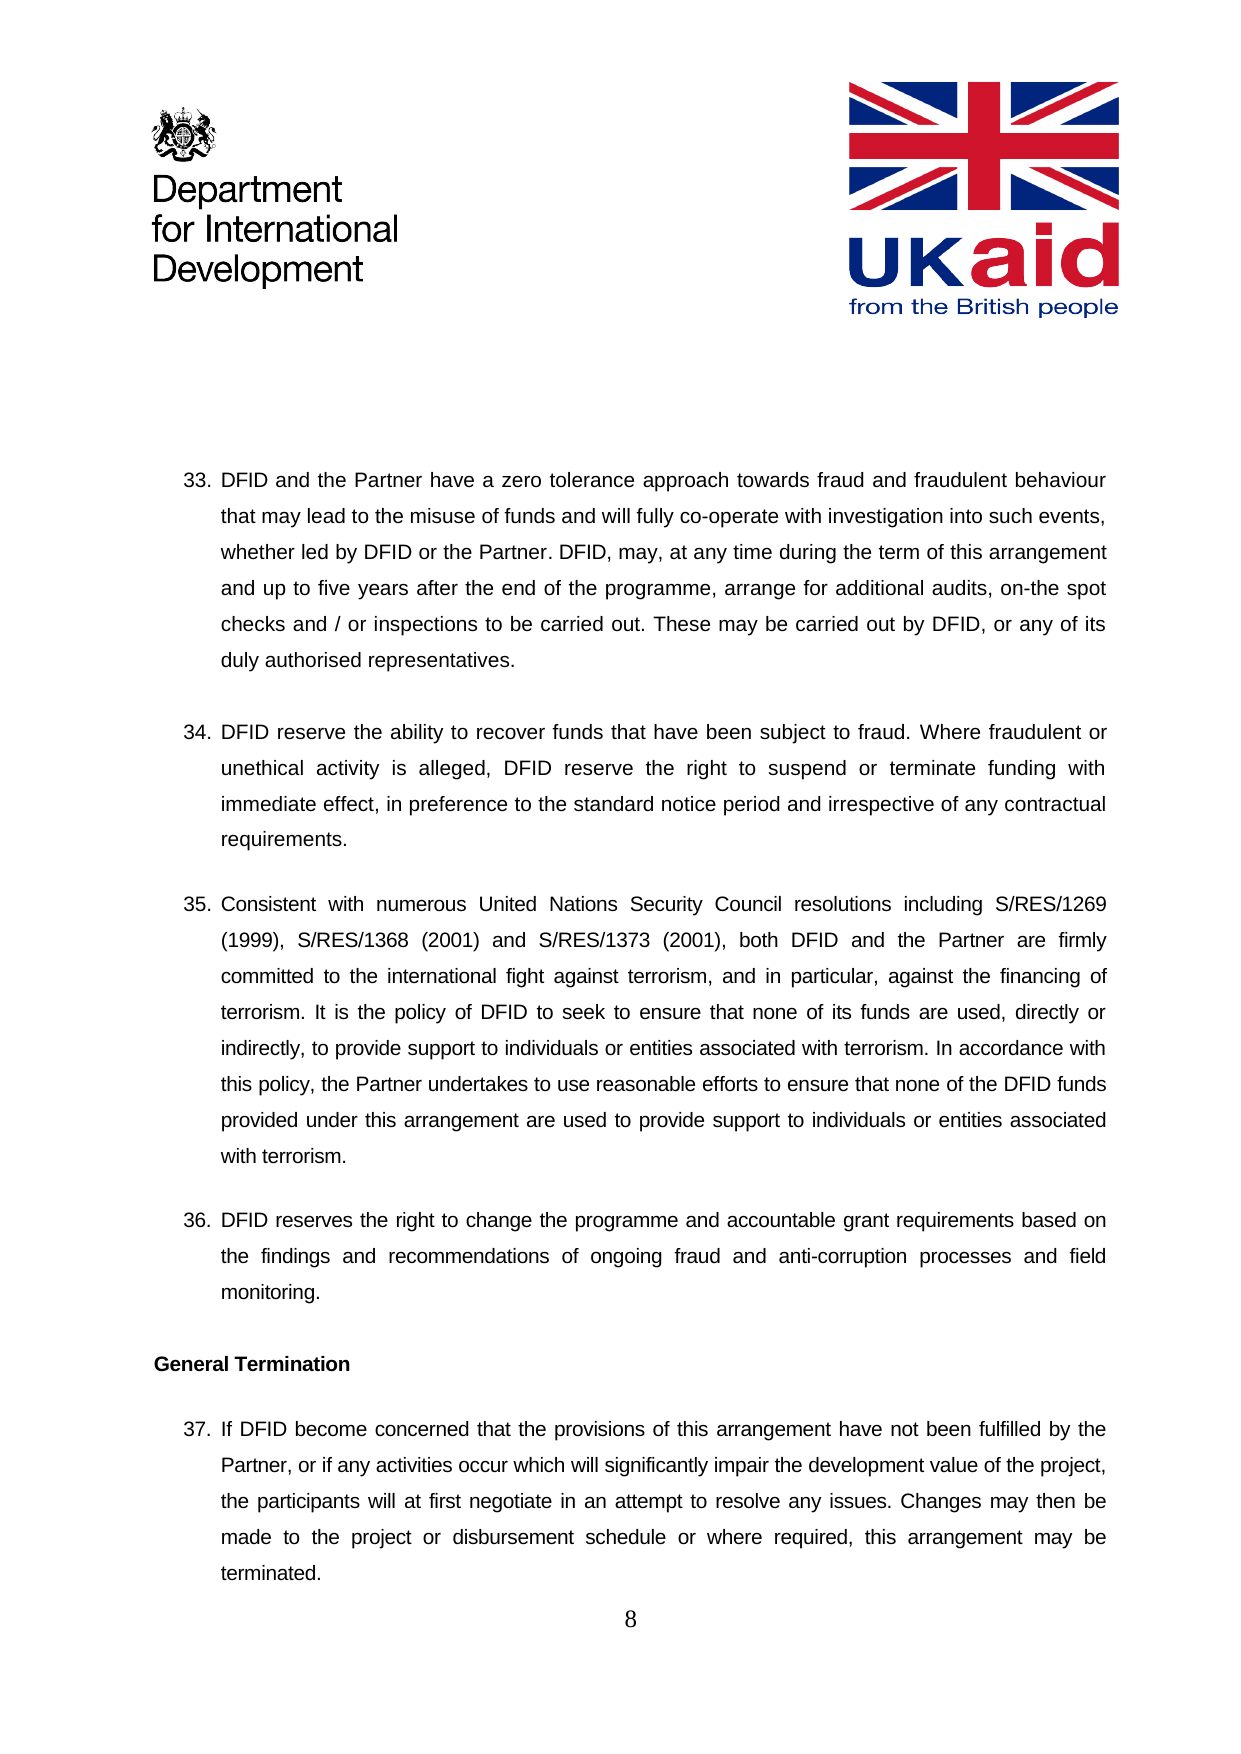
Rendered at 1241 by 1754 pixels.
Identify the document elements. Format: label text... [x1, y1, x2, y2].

list DFID reserve the ability to recover funds that have been subject to fraud. Where fraudulent or unethical activity is alleged, DFID reserve the right to suspend or terminate funding with immediate effect, in preference to the standard notice period and irrespective of any contractual requirements. [183, 719, 1107, 851]
text General Termination [153, 1352, 1107, 1376]
list DFID reserves the right to change the programme and accountable grant requirements based on the findings and recommendations of ongoing fraud and anti-corruption processes and field monitoring. [183, 1208, 1107, 1304]
list If DFID become concerned that the provisions of this arrangement have not been fulfilled by the Partner, or if any activities occur which will significantly impair the development value of the project, the participants will at first negotiate in an attempt to resolve any issues. Changes may then be made to the project or disbursement schedule or where required, this arrangement may be terminated. [183, 1417, 1107, 1584]
list Consistent with numerous United Nations Security Council resolutions including S/RES/1269 (1999), S/RES/1368 (2001) and S/RES/1373 (2001), both DFID and the Partner are firmly committed to the international fight against terrorism, and in particular, against the financing of terrorism. It is the policy of DFID to seek to ensure that none of its funds are used, directly or indirectly, to provide support to individuals or entities associated with terrorism. In accordance with this policy, the Partner undertakes to use reasonable efforts to ensure that none of the DFID funds provided under this arrangement are used to provide support to individuals or entities associated with terrorism. [183, 892, 1107, 1167]
list DFID and the Partner have a zero tolerance approach towards fraud and fraudulent behaviour that may lead to the misuse of funds and will fully co-operate with investigation into such events, whether led by DFID or the Partner. DFID, may, at any time during the term of this arrangement and up to five years after the end of the programme, arrange for additional audits, on-the spot checks and / or inspections to be carried out. These may be carried out by DFID, or any of its duly authorised representatives. [183, 468, 1107, 672]
